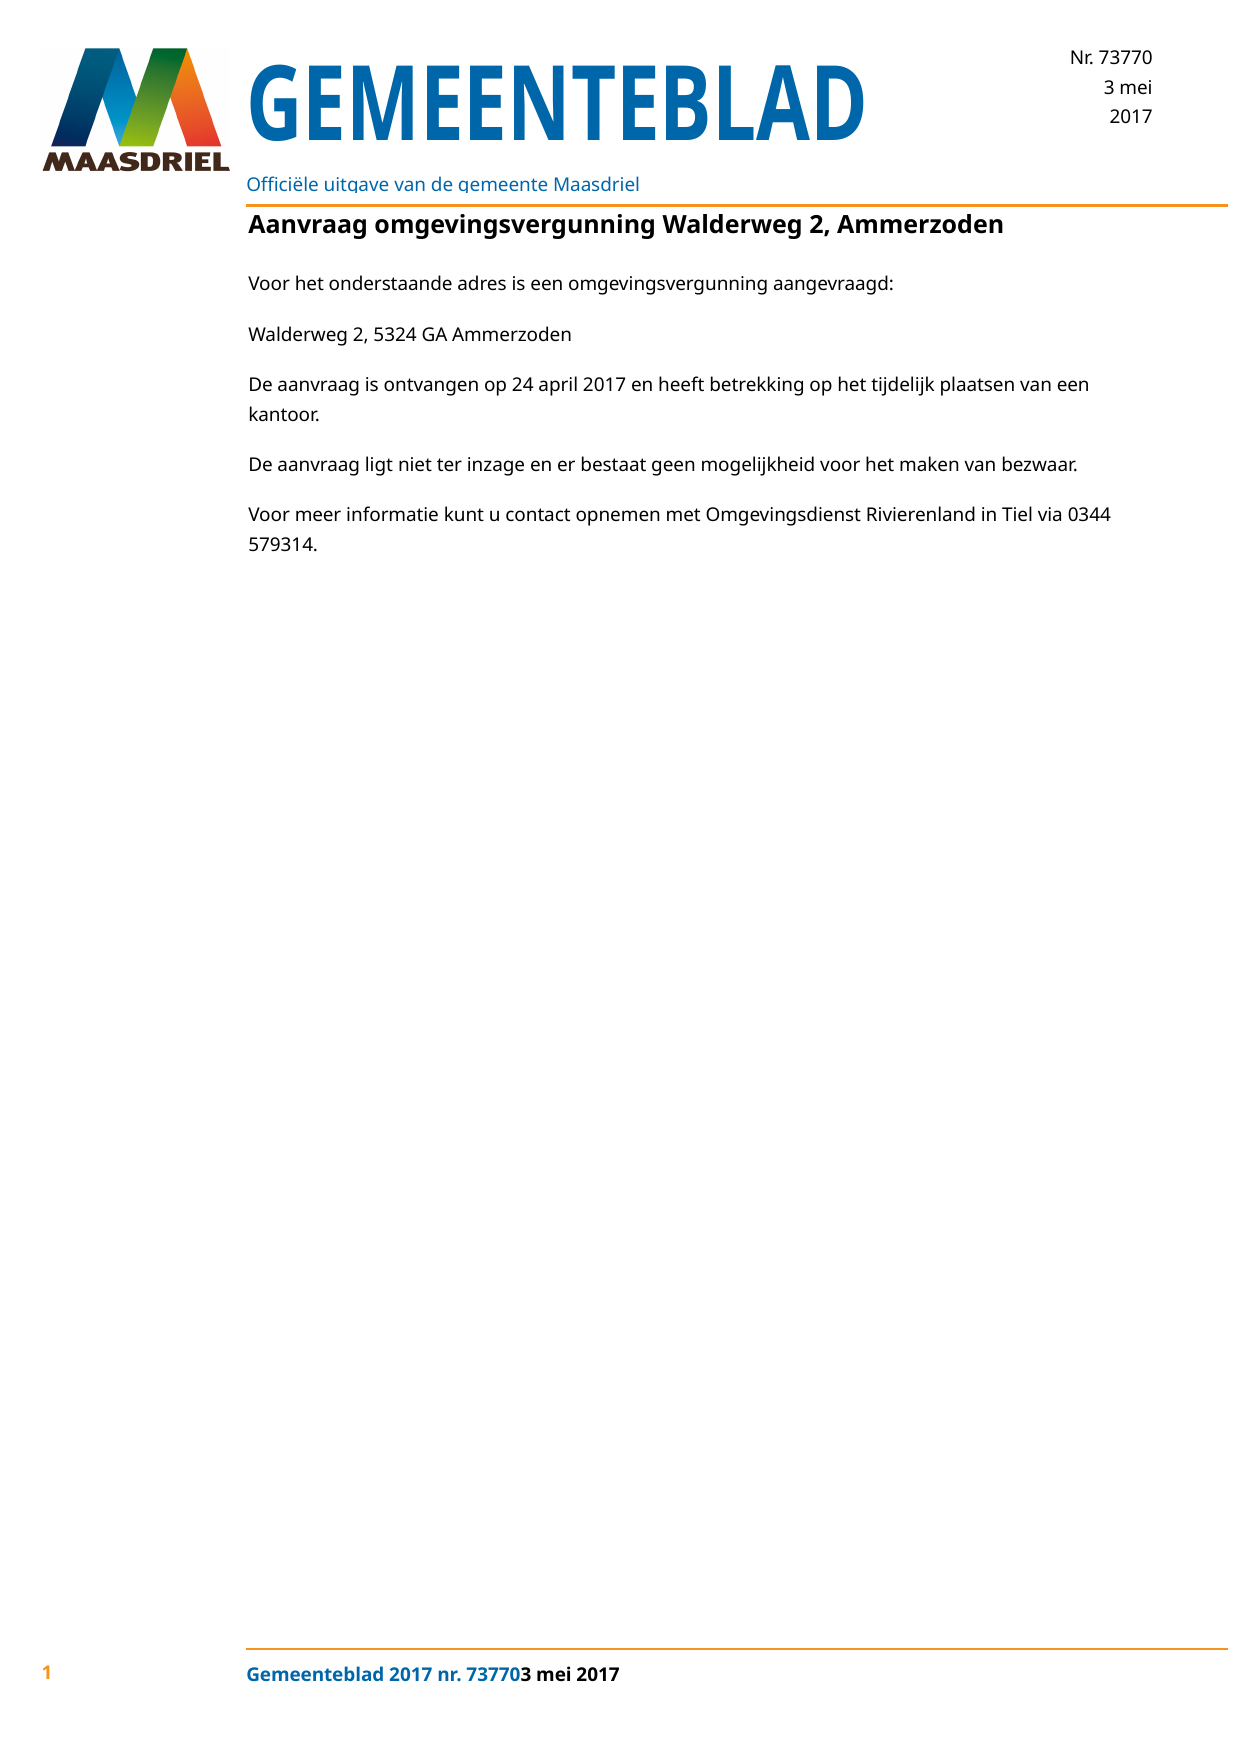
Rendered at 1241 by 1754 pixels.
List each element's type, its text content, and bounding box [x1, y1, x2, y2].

text Voor het onderstaande adres is een omgevingsvergunning aangevraagd: [248, 270, 1152, 296]
text Voor meer informatie kunt u contact opnemen met Omgevingsdienst Rivierenland in Tiel via 0344 579314. [248, 502, 1152, 557]
picture [41, 47, 231, 172]
text De aanvraag ligt niet ter inzage en er bestaat geen mogelijkheid voor het maken van bezwaar. [248, 451, 1152, 477]
text De aanvraag is ontvangen op 24 april 2017 en heeft betrekking op het tijdelijk plaatsen van een kantoor. [248, 371, 1152, 426]
text Walderweg 2, 5324 GA Ammerzoden [248, 321, 1152, 346]
text Aanvraag omgevingsvergunning Walderweg 2, Ammerzoden [248, 207, 1152, 241]
